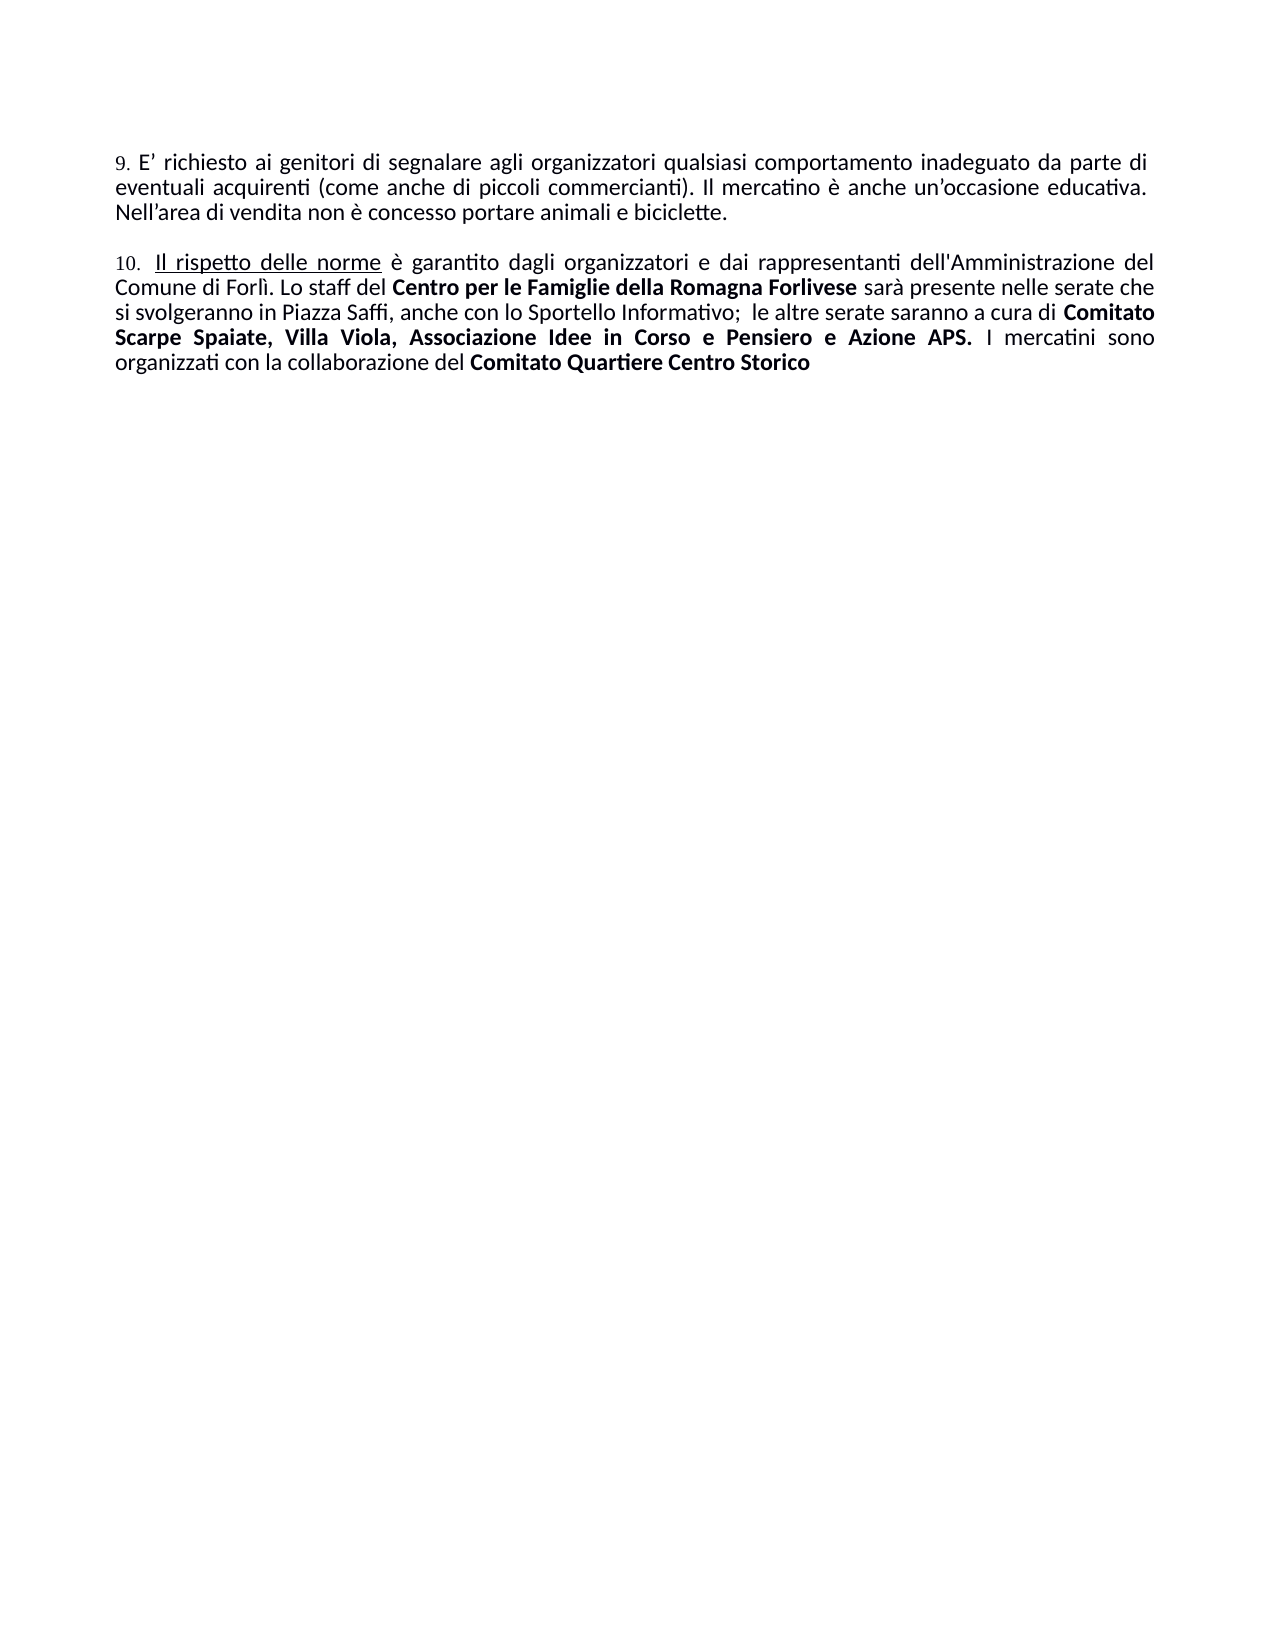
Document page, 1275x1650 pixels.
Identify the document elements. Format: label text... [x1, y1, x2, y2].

text 10. Il rispetto delle norme è garantito dagli organizzatori e dai rappresentanti dell'Amministrazione del Comune di Forlì. Lo staff del Centro per le Famiglie della Romagna Forlivese sarà presente nelle serate che si svolgeranno in Piazza Saffi, anche con lo Sportello Informativo; le altre serate saranno a cura di Comitato Scarpe Spaiate, Villa Viola, Associazione Idee in Corso e Pensiero e Azione APS. I mercatini sono organizzati con la collaborazione del Comitato Quartiere Centro Storico [115, 250, 1155, 375]
text 9. E’ richiesto ai genitori di segnalare agli organizzatori qualsiasi comportamento inadeguato da parte di eventuali acquirenti (come anche di piccoli commercianti). Il mercatino è anche un’occasione educativa. Nell’area di vendita non è concesso portare animali e biciclette. [115, 150, 1149, 225]
